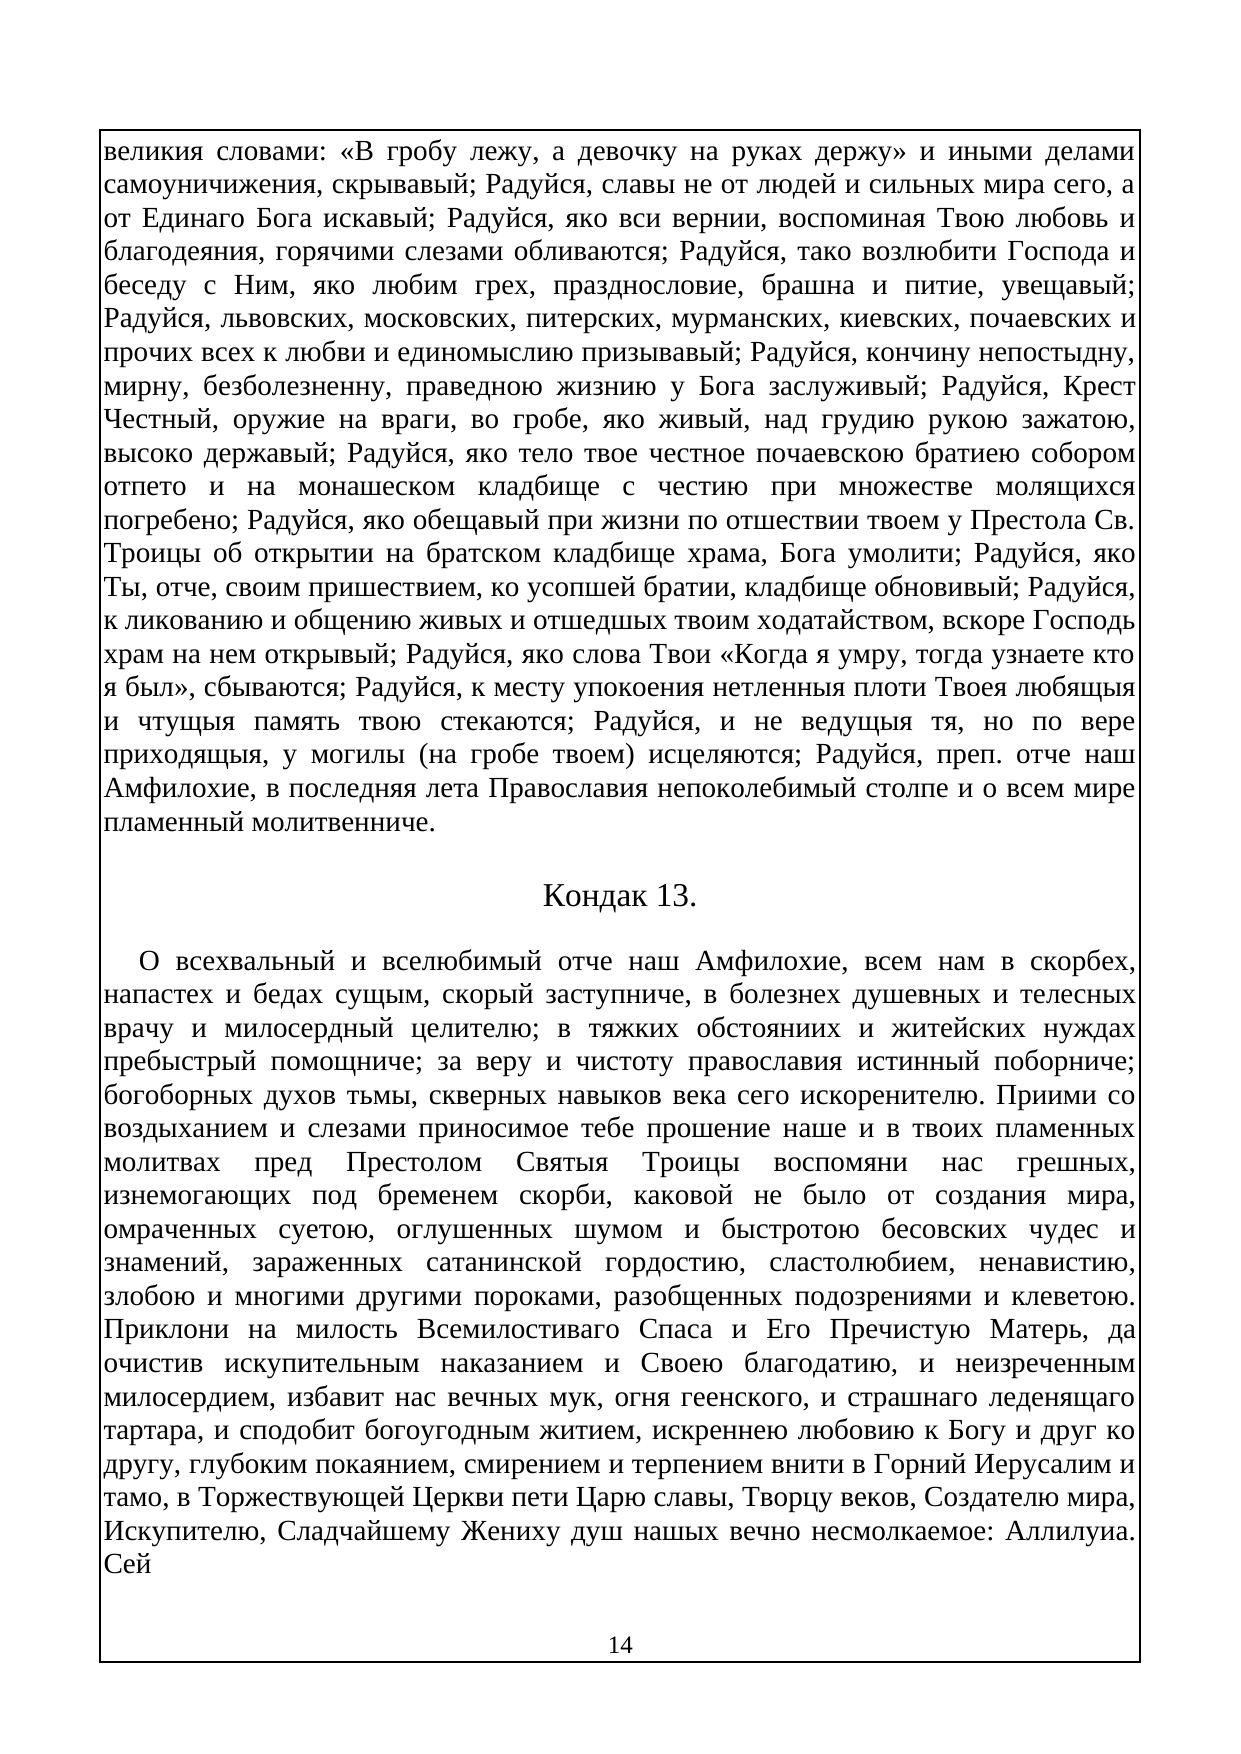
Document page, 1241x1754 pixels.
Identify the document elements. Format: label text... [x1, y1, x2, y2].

text великия словами: «В гробу лежу, а девочку на руках держу» и иными делами самоуничижения, скрывавый; Радуйся, славы не от людей и сильных мира сего, а от Единаго Бога искавый; Радуйся, яко вси вернии, воспоминая Твою любовь и благодеяния, горячими слезами обливаются; Радуйся, тако возлюбити Господа и беседу с Ним, яко любим грех, празднословие, брашна и питие, увещавый; Радуйся, львовских, московских, питерских, мурманских, киевских, почаевских и прочих всех к любви и единомыслию призывавый; Радуйся, кончину непостыдну, мирну, безболезненну, праведною жизнию у Бога заслуживый; Радуйся, Крест Честный, оружие на враги, во гробе, яко живый, над грудию рукою зажатою, высоко державый; Радуйся, яко тело твое честное почаевскою братиею собором отпето и на монашеском кладбище с честию при множестве молящихся погребено; Радуйся, яко обещавый при жизни по отшествии твоем у Престола Св. Троицы об открытии на братском кладбище храма, Бога умолити; Радуйся, яко Ты, отче, своим пришествием, ко усопшей братии, кладбище обновивый; Радуйся, к ликованию и общению живых и отшедшых твоим ходатайством, вскоре Господь храм на нем открывый; Радуйся, яко слова Твои «Когда я умру, тогда узнаете кто я был», сбываются; Радуйся, к месту упокоения нетленныя плоти Твоея любящыя и чтущыя память твою стекаются; Радуйся, и не ведущыя тя, но по вере приходящыя, у могилы (на гробе твоем) исцеляются; Радуйся, преп. отче наш Амфилохие, в последняя лета Православия непоколебимый столпе и о всем мире пламенный молитвенниче. [103, 133, 1137, 837]
text О всехвальный и вселюбимый отче наш Амфилохие, всем нам в скорбех, напастех и бедах сущым, скорый заступниче, в болезнех душевных и телесных врачу и милосердный целителю; в тяжких обстояниих и житейских нуждах пребыстрый помощниче; за веру и чистоту православия истинный поборниче; богоборных духов тьмы, скверных навыков века сего искоренителю. Приими со воздыханием и слезами приносимое тебе прошение наше и в твоих пламенных молитвах пред Престолом Святыя Троицы воспомяни нас грешных, изнемогающих под бременем скорби, каковой не было от создания мира, омраченных суетою, оглушенных шумом и быстротою бесовских чудес и знамений, зараженных сатанинской гордостию, сластолюбием, ненавистию, злобою и многими другими пороками, разобщенных подозрениями и клеветою. Приклони на милость Всемилостиваго Спаса и Его Пречистую Матерь, да очистив искупительным наказанием и Своею благодатию, и неизреченным милосердием, избавит нас вечных мук, огня геенского, и страшнаго леденящаго тартара, и сподобит богоугодным житием, искреннею любовию к Богу и друг ко другу, глубоким покаянием, смирением и терпением внити в Горний Иерусалим и тамо, в Торжествующей Церкви пети Царю славы, Творцу веков, Создателю мира, Искупителю, Сладчайшему Жениху душ нашых вечно несмолкаемое: Аллилуиа. Сей [103, 943, 1137, 1580]
subtitle Кондак 13. [103, 875, 1137, 913]
